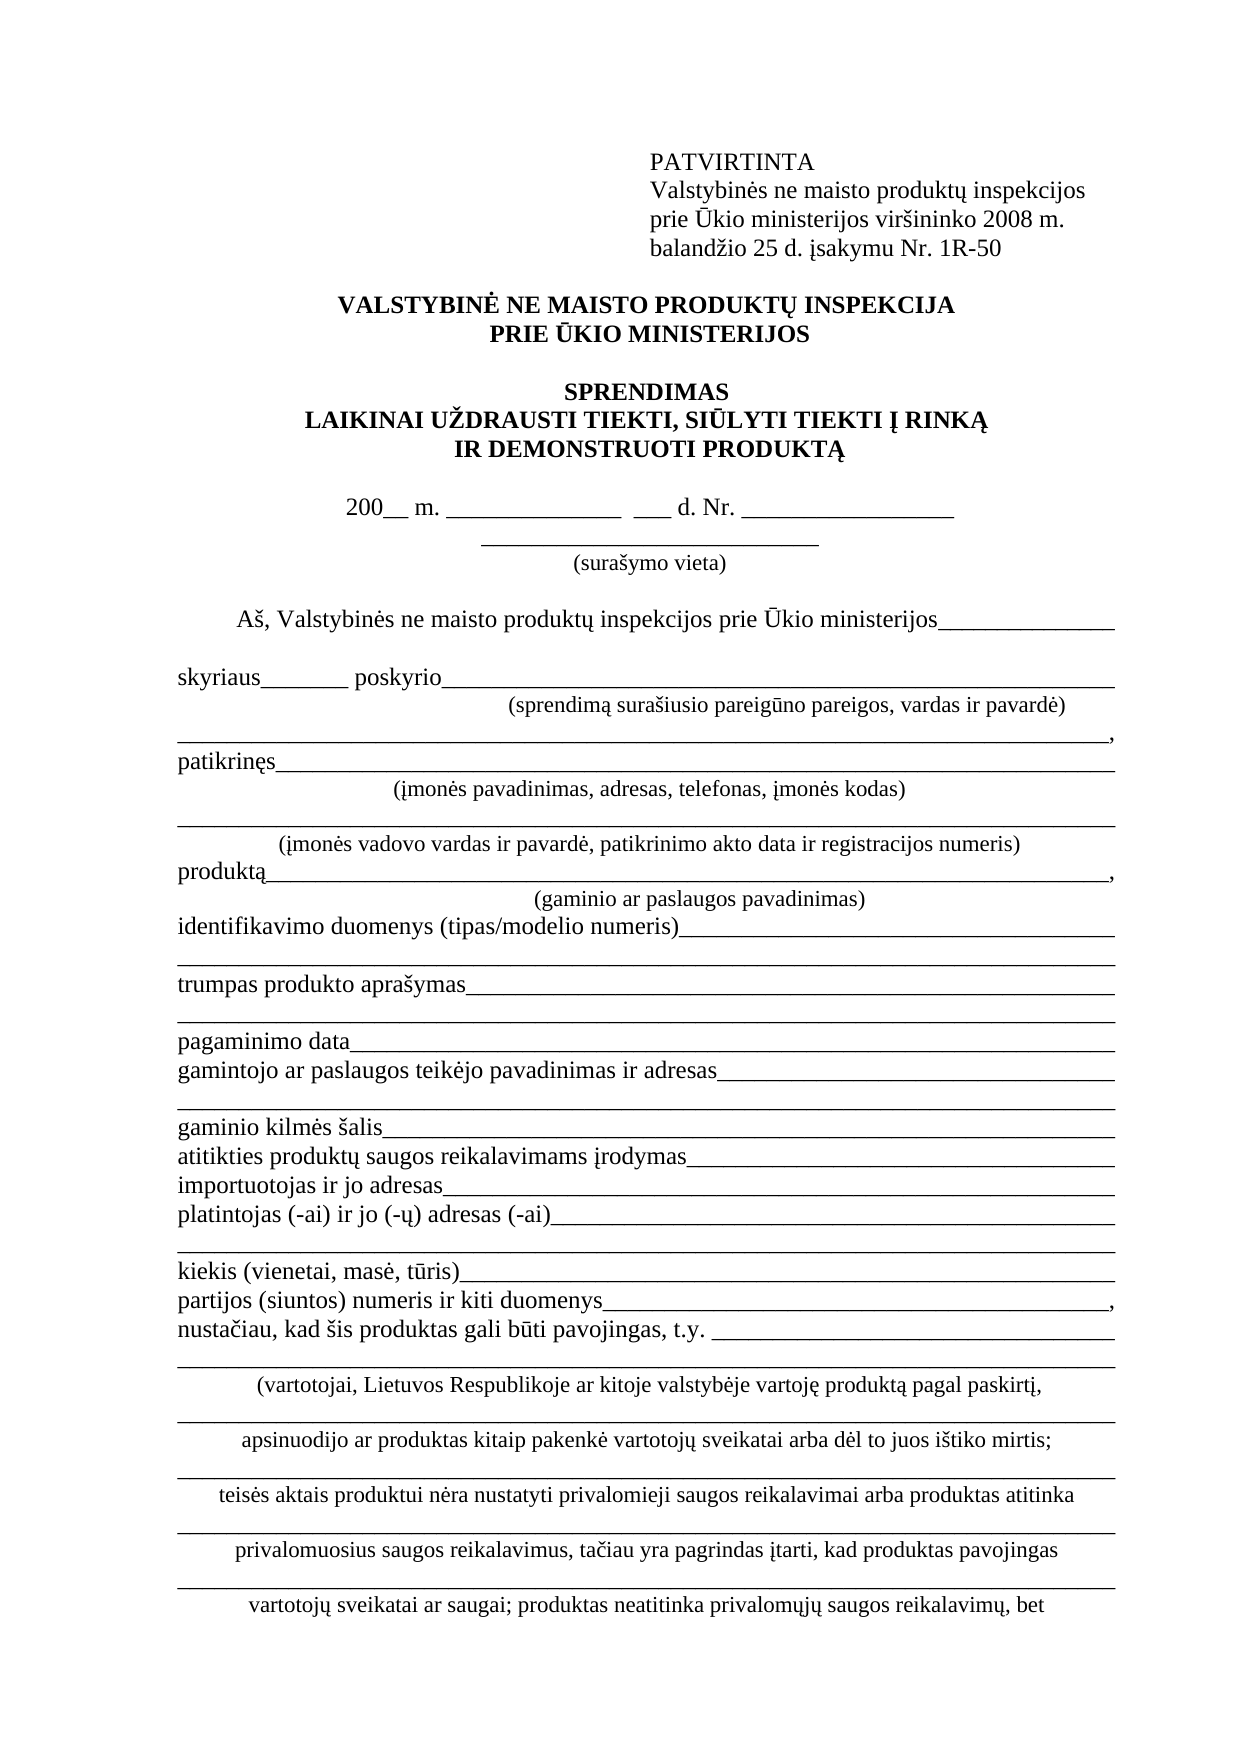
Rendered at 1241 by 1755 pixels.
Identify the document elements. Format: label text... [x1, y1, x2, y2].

text platintojas (-ai) ir jo (-ų) adresas (-ai) [177, 1199, 1122, 1227]
text (įmonės vadovo vardas ir pavardė, patikrinimo akto data ir registracijos numeris) [177, 830, 1122, 856]
text _ [177, 1397, 1122, 1426]
text Valstybinės ne maisto produktų inspekcijos prie Ūkio ministerijos viršininko 2008 m. balandžio 25 d. įsakymu Nr. 1R-50 [649, 176, 1122, 262]
text pagaminimo data [177, 1026, 1122, 1055]
text PATVIRTINTA [649, 147, 1122, 176]
text _ , [177, 717, 1122, 746]
text SPRENDIMAS LAIKINAI UŽDRAUSTI TIEKTI, SIŪLYTI TIEKTI Į RINKĄ IR DEMONSTRUOTI PRODUKTĄ [177, 377, 1122, 463]
text VALSTYBINĖ NE MAISTO PRODUKTŲ INSPEKCIJA PRIE ŪKIO MINISTERIJOS [177, 291, 1122, 348]
text privalomuosius saugos reikalavimus, tačiau yra pagrindas įtarti, kad produktas pavojingas [177, 1536, 1122, 1563]
text (gaminio ar paslaugos pavadinimas) [277, 885, 1122, 911]
text _ [177, 940, 1122, 969]
text apsinuodijo ar produktas kitaip pakenkė vartotojų sveikatai arba dėl to juos ištiko mirtis; [177, 1426, 1122, 1453]
text (įmonės pavadinimas, adresas, telefonas, įmonės kodas) [177, 774, 1122, 801]
text 200__ m. ______________ ___ d. Nr. _________________ [177, 492, 1122, 521]
text _ [177, 1342, 1122, 1371]
text identifikavimo duomenys (tipas/modelio numeris) [177, 911, 1122, 940]
text trumpas produkto aprašymas [177, 969, 1122, 997]
text Aš, Valstybinės ne maisto produktų inspekcijos prie Ūkio ministerijos [177, 604, 1122, 633]
text (vartotojai, Lietuvos Respublikoje ar kitoje valstybėje vartoję produktą pagal paskirtį, [177, 1371, 1122, 1397]
text _ [177, 1563, 1122, 1592]
text kiekis (vienetai, masė, tūris) [177, 1256, 1122, 1285]
text skyriaus_______ poskyrio [177, 662, 1122, 691]
text _ [177, 801, 1122, 830]
text _ [177, 1084, 1122, 1112]
text ___________________________ [177, 521, 1122, 549]
text vartotojų sveikatai ar saugai; produktas neatitinka privalomųjų saugos reikalavimų, bet [177, 1592, 1122, 1618]
text (surašymo vieta) [177, 549, 1122, 576]
text gamintojo ar paslaugos teikėjo pavadinimas ir adresas [177, 1055, 1122, 1084]
text gaminio kilmės šalis [177, 1112, 1122, 1141]
text _ [177, 1227, 1122, 1256]
text _ [177, 1508, 1122, 1536]
text partijos (siuntos) numeris ir kiti duomenys , [177, 1285, 1122, 1314]
text (sprendimą surašiusio pareigūno pareigos, vardas ir pavardė) [452, 691, 1122, 717]
text _ [177, 1453, 1122, 1481]
text importuotojas ir jo adresas [177, 1170, 1122, 1199]
text produktą , [177, 856, 1122, 885]
text atitikties produktų saugos reikalavimams įrodymas [177, 1141, 1122, 1170]
text teisės aktais produktui nėra nustatyti privalomieji saugos reikalavimai arba produktas atitinka [177, 1481, 1122, 1508]
text patikrinęs [177, 746, 1122, 774]
text nustačiau, kad šis produktas gali būti pavojingas, t.y. [177, 1314, 1122, 1342]
text _ [177, 997, 1122, 1026]
